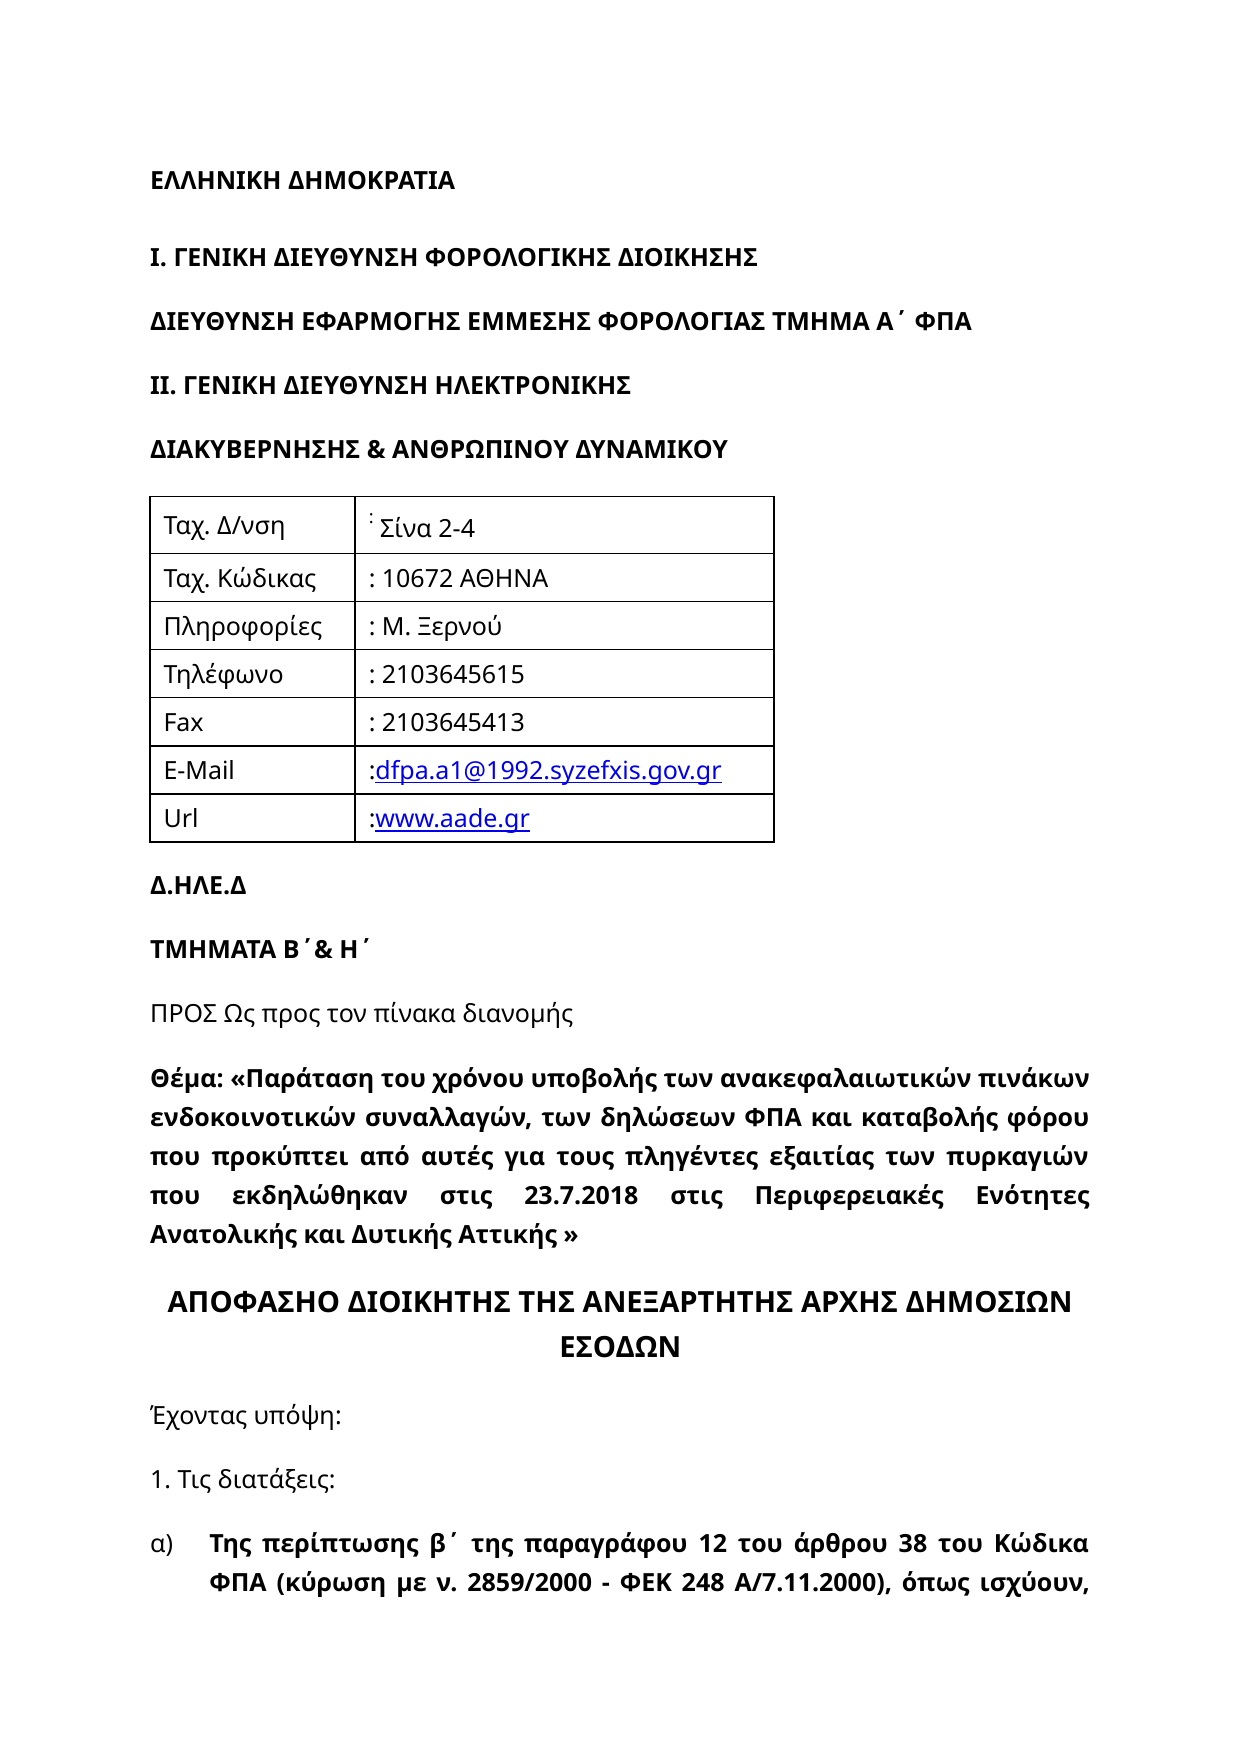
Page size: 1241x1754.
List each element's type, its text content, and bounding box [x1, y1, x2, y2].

table_cell E-Mail [151, 747, 354, 793]
table_cell Πληροφορίες [151, 602, 354, 649]
text Έχοντας υπόψη: [150, 1397, 1090, 1431]
table_cell :www.aade.gr [356, 795, 773, 841]
table_cell : 10672 ΑΘΗΝΑ [356, 554, 773, 601]
table_header : Σίνα 2-4 [356, 497, 773, 552]
table_header Ταχ. Δ/νση [151, 497, 354, 552]
text ΑΠΟΦΑΣΗΟ ΔΙΟΙΚΗΤΗΣ ΤΗΣ ΑΝΕΞΑΡΤΗΤΗΣ ΑΡΧΗΣ ΔΗΜΟΣΙΩΝ ΕΣΟΔΩΝ [150, 1281, 1090, 1366]
text ΔΙΑΚΥΒΕΡΝΗΣΗΣ & ΑΝΘΡΩΠΙΝΟΥ ΔΥΝΑΜΙΚΟΥ [150, 432, 1090, 466]
table_cell :dfpa.a1@1992.syzefxis.gov.gr [356, 747, 773, 793]
text ΠΡΟΣ Ως προς τον πίνακα διανομής [150, 996, 1090, 1030]
text ΔΙΕΥΘΥΝΣΗ ΕΦΑΡΜΟΓΗΣ ΕΜΜΕΣΗΣ ΦΟΡΟΛΟΓΙΑΣ ΤΜΗΜΑ Α΄ ΦΠΑ [150, 303, 1090, 337]
table_cell Τηλέφωνο [151, 650, 354, 697]
table_cell : Μ. Ξερνού [356, 602, 773, 649]
text Θέμα: «Παράταση του χρόνου υποβολής των ανακεφαλαιωτικών πινάκων ενδοκοινοτικών συναλλαγών, των δηλώσεων ΦΠΑ και καταβολής φόρου που προκύπτει από αυτές για τους πληγέντες εξαιτίας των πυρκαγιών που εκδηλώθηκαν στις 23.7.2018 στις Περιφερειακές Ενότητες Ανατολικής και Δυτικής Αττικής » [150, 1060, 1090, 1251]
table_cell Fax [151, 698, 354, 745]
table_cell Ταχ. Κώδικας [151, 554, 354, 601]
table_cell : 2103645413 [356, 698, 773, 745]
text TMHMATA Β΄& Η΄ [150, 932, 1090, 966]
table_cell : 2103645615 [356, 650, 773, 697]
text 1. Τις διατάξεις: [150, 1462, 1090, 1496]
table_cell Url [151, 795, 354, 841]
list α) Της περίπτωσης β΄ της παραγράφου 12 του άρθρου 38 του Κώδικα ΦΠΑ (κύρωση με ν. 2859/2000 - ΦΕΚ 248 Α/7.11.2000), όπως ισχύουν, [150, 1526, 1090, 1599]
text ΙΙ. ΓΕΝΙΚΗ ΔΙΕΥΘΥΝΣΗ ΗΛΕΚΤΡΟΝΙΚΗΣ [150, 367, 1090, 402]
text Ι. ΓΕΝΙΚΗ ΔΙΕΥΘΥΝΣΗ ΦΟΡΟΛΟΓΙΚΗΣ ΔΙΟΙΚΗΣΗΣ [150, 239, 1090, 273]
text Δ.ΗΛΕ.Δ [150, 868, 1090, 902]
title ΕΛΛΗΝΙΚΗ ΔΗΜΟΚΡΑΤΙΑ [150, 162, 1090, 197]
